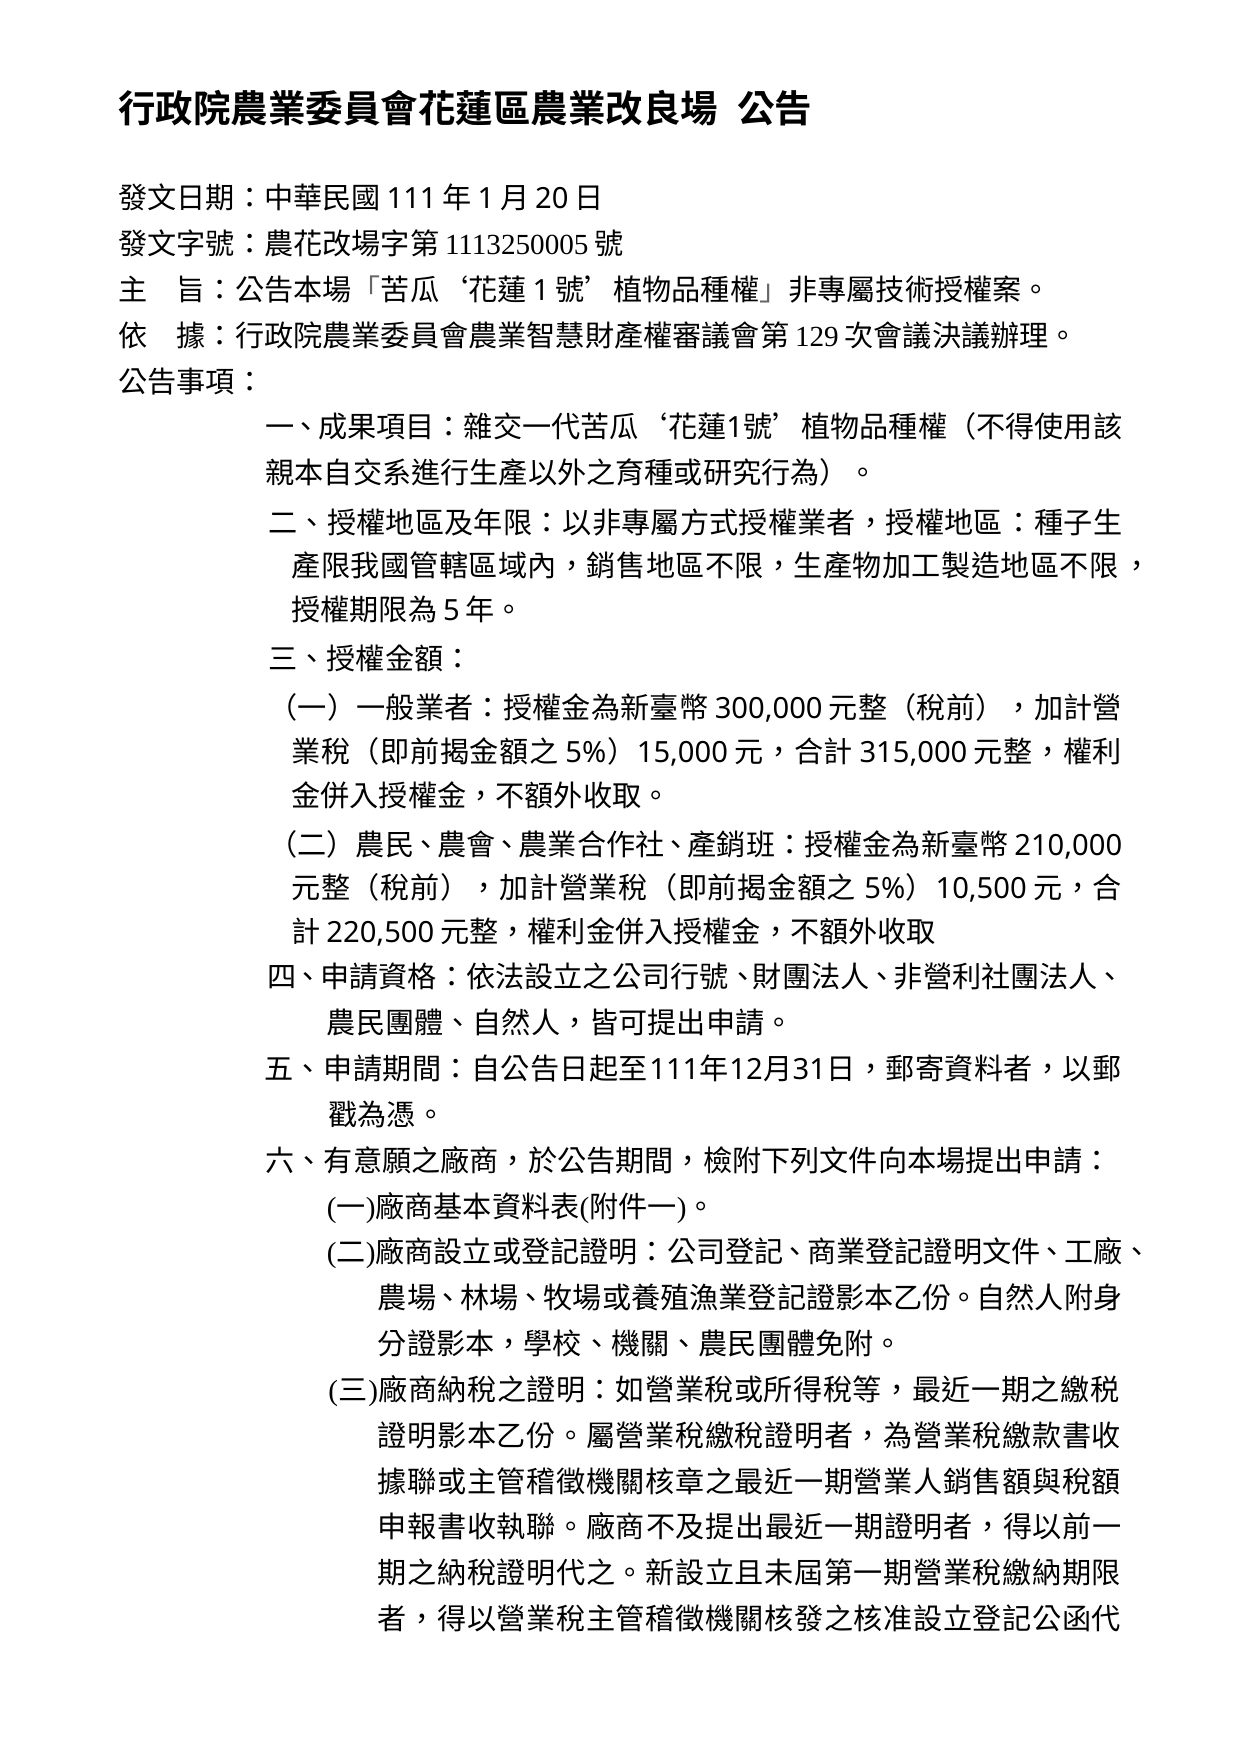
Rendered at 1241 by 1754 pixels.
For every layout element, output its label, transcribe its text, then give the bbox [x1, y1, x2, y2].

text 公告事項： [118, 355, 1122, 401]
text 行政院農業委員會花蓮區農業改良場 公告 [118, 89, 1122, 130]
text 四、申請資格：依法設立之公司行號、財團法人、非營利社團法人、農民團體、自然人，皆可提出申請。 [267, 951, 1122, 1043]
text 親本自交系進行生產以外之育種或研究行為）。 [118, 447, 1122, 493]
text （一）一般業者：授權金為新臺幣300,000元整（稅前），加計營業稅（即前揭金額之5%）15,000元，合計315,000元整，權利金併入授權金，不額外收取。 [268, 683, 1122, 815]
text 六、有意願之廠商，於公告期間，檢附下列文件向本場提出申請： [118, 1134, 1122, 1180]
text 二、授權地區及年限：以非專屬方式授權業者，授權地區：種子生產限我國管轄區域內，銷售地區不限，生產物加工製造地區不限，授權期限為5年。 [268, 498, 1122, 629]
text (三)廠商納稅之證明：如營業稅或所得稅等，最近一期之繳税證明影本乙份。屬營業稅繳稅證明者，為營業稅繳款書收據聯或主管稽徵機關核章之最近一期營業人銷售額與稅額申報書收執聯。廠商不及提出最近一期證明者，得以前一期之納稅證明代之。新設立且未屆第一期營業稅繳納期限者，得以營業稅主管稽徵機關核發之核准設立登記公函代 [328, 1364, 1122, 1639]
text 三、授權金額： [268, 634, 1122, 678]
text 一、成果項目：雜交一代苦瓜‘花蓮1號’植物品種權（不得使用該 [118, 401, 1122, 447]
text 依 據：行政院農業委員會農業智慧財產權審議會第129次會議決議辦理。 [118, 309, 1122, 355]
text 發文日期：中華民國111年1月20日 [118, 172, 1122, 218]
text 農場、林場、牧場或養殖漁業登記證影本乙份。自然人附身分證影本，學校、機關、農民團體免附。 [378, 1272, 1122, 1364]
text (一)廠商基本資料表(附件一)。 [118, 1180, 1122, 1226]
text 發文字號：農花改場字第1113250005號 [118, 218, 1122, 264]
text （二）農民、農會、農業合作社、產銷班：授權金為新臺幣210,000元整（稅前），加計營業稅（即前揭金額之5%）10,500元，合計220,500元整，權利金併入授權金，不額外收取 [268, 820, 1122, 951]
text 主 旨：公告本場「苦瓜‘花蓮1號’植物品種權」非專屬技術授權案。 [118, 264, 1122, 309]
text 五、申請期間：自公告日起至111年12月31日，郵寄資料者，以郵戳為憑。 [264, 1043, 1122, 1134]
text (二)廠商設立或登記證明：公司登記、商業登記證明文件、工廠、 [118, 1226, 1122, 1272]
